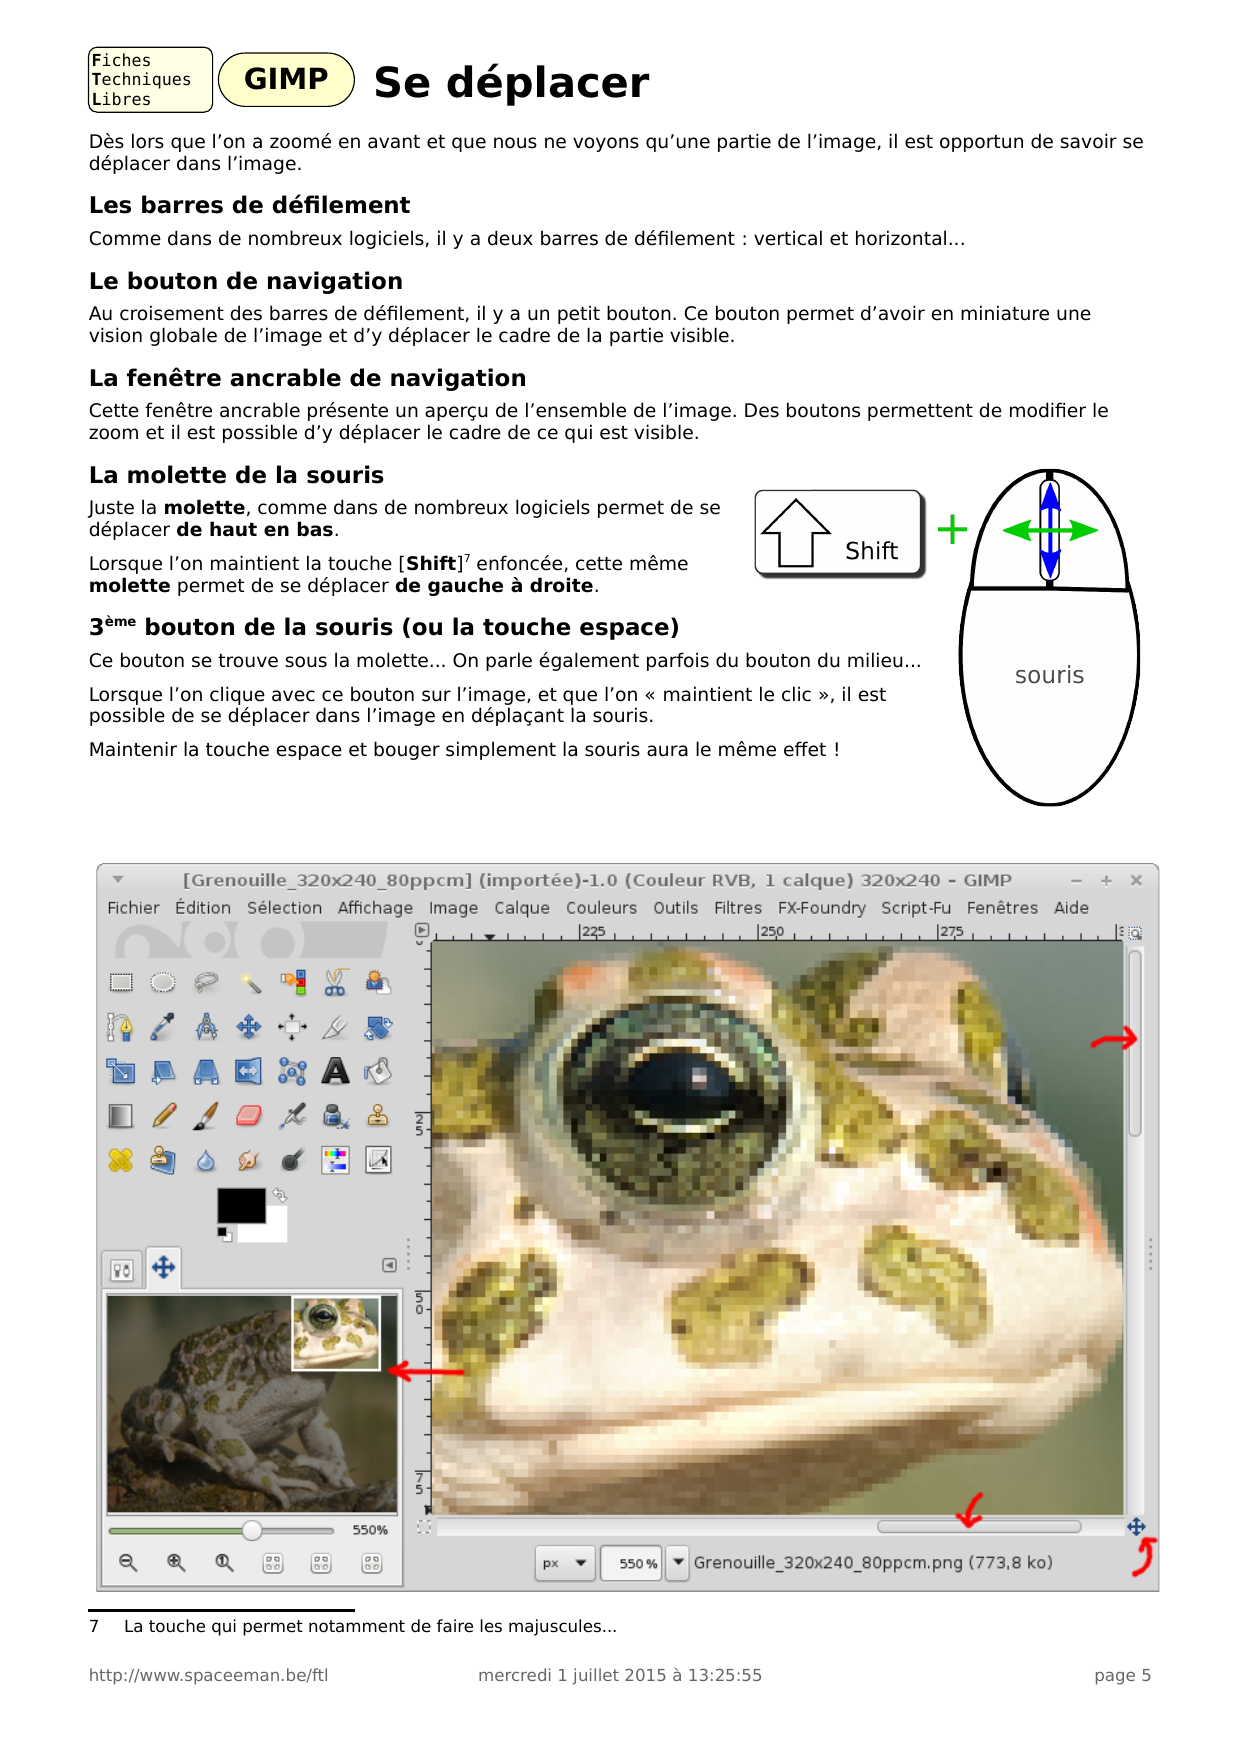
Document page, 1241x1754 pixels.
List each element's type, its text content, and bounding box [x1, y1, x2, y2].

picture [754, 507, 1141, 680]
text La touche qui permet notamment de faire les majuscules... [88, 1617, 1152, 1636]
subtitle 3ème bouton de la souris (ou la touche espace) [88, 614, 754, 641]
text Lorsque l’on maintient la touche [Shift] enfoncée, cette même molette permet de se déplacer de gauche à droite. [88, 553, 754, 597]
text Cette fenêtre ancrable présente un aperçu de l’ensemble de l’image. Des boutons permettent de modifier le zoom et il est possible d’y déplacer le cadre de ce qui est visible. [88, 400, 1152, 444]
text Ce bouton se trouve sous la molette... On parle également parfois du bouton du milieu... [88, 650, 1152, 694]
subtitle Le bouton de navigation [88, 268, 1152, 294]
subtitle Se déplacer [213, 59, 1152, 108]
text Maintenir la touche espace et bouger simplement la souris aura le même effet ! [88, 761, 1152, 783]
text Comme dans de nombreux logiciels, il y a deux barres de défilement : vertical et horizontal... [88, 228, 1152, 250]
subtitle La fenêtre ancrable de navigation [88, 365, 1152, 391]
text Au croisement des barres de défilement, il y a un petit bouton. Ce bouton permet d’avoir en miniature une vision globale de l’image et d’y déplacer le cadre de la partie visible. [88, 303, 1152, 347]
picture [96, 863, 1160, 1592]
text Dès lors que l’on a zoomé en avant et que nous ne voyons qu’une partie de l’image, il est opportun de savoir se déplacer dans l’image. [88, 131, 1152, 175]
text Lorsque l’on clique avec ce bouton sur l’image, et que l’on « maintient le clic », il est possible de se déplacer dans l’image en déplaçant la souris. [88, 706, 1152, 749]
subtitle Les barres de défilement [88, 193, 1152, 219]
text Juste la molette, comme dans de nombreux logiciels permet de se déplacer de haut en bas. [88, 497, 1152, 541]
subtitle La molette de la souris [88, 462, 1152, 488]
